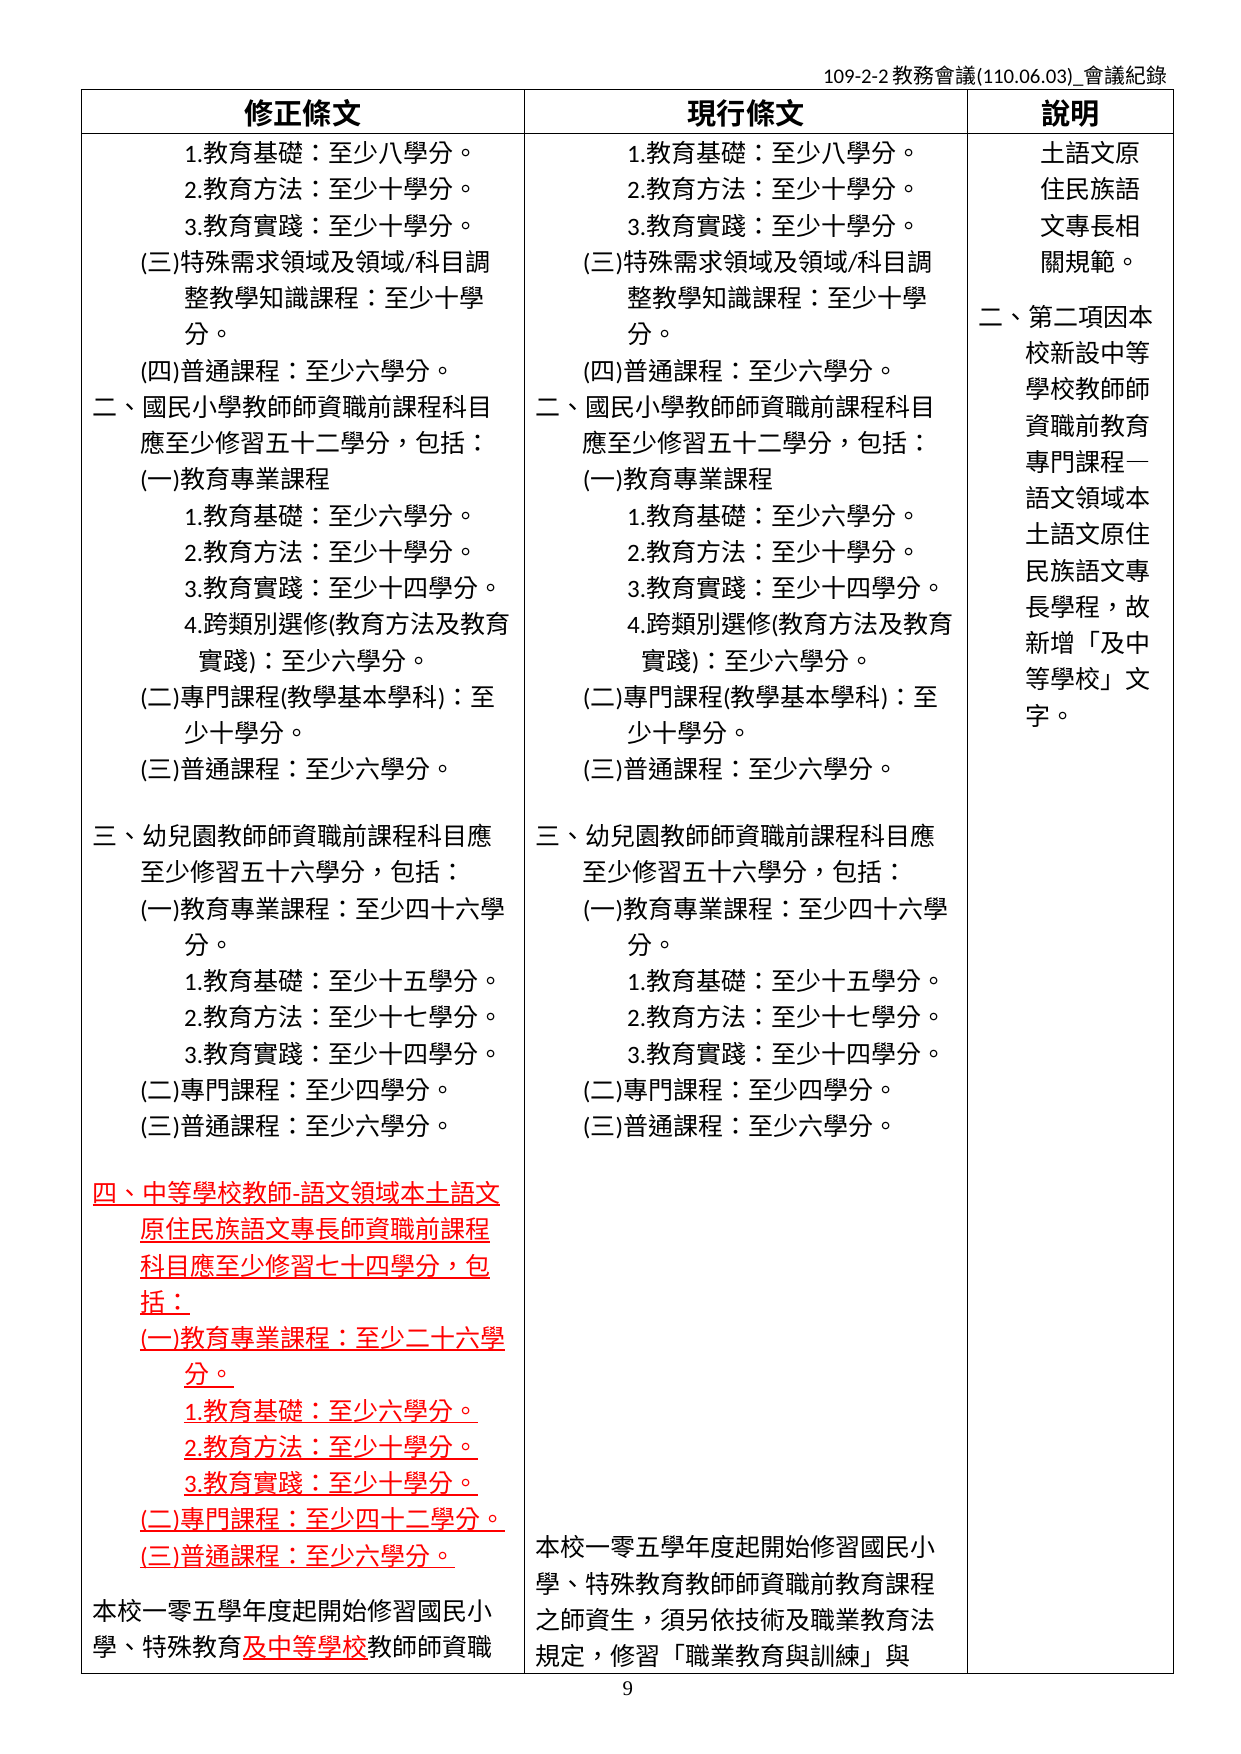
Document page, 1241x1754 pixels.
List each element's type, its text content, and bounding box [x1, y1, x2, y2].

table_cell 土語文原住民族語文專長相關規範。 二、第二項因本校新設中等學校教師師資職前教育專門課程—語文領域本土語文原住民族語文專長學程，故新增「及中等學校」文字。 [968, 134, 1173, 1673]
table_cell 1.教育基礎：至少八學分。 2.教育方法：至少十學分。 3.教育實踐：至少十學分。 (三)特殊需求領域及領域/科目調整教學知識課程：至少十學分。 (四)普通課程：至少六學分。 二、國民小學教師師資職前課程科目應至少修習五十二學分，包括： (一)教育專業課程 1.教育基礎：至少六學分。 2.教育方法：至少十學分。 3.教育實踐：至少十四學分。 4.跨類別選修(教育方法及教育實踐)：至少六學分。 (二)專門課程(教學基本學科)：至少十學分。 (三)普通課程：至少六學分。 三、幼兒園教師師資職前課程科目應至少修習五十六學分，包括： (一)教育專業課程：至少四十六學分。 1.教育基礎：至少十五學分。 2.教育方法：至少十七學分。 3.教育實踐：至少十四學分。 (二)專門課程：至少四學分。 (三)普通課程：至少六學分。 四、中等學校教師-語文領域本土語文原住民族語文專長師資職前課程科目應至少修習七十四學分，包括： (一)教育專業課程：至少二十六學分。 1.教育基礎：至少六學分。 2.教育方法：至少十學分。 3.教育實踐：至少十學分。 (二)專門課程：至少四十二學分。 (三)普通課程：至少六學分。 本校一零五學年度起開始修習國民小學、特殊教育及中等學校教師師資職 [82, 134, 524, 1673]
table_header 現行條文 [525, 90, 967, 133]
table_cell 1.教育基礎：至少八學分。 2.教育方法：至少十學分。 3.教育實踐：至少十學分。 (三)特殊需求領域及領域/科目調整教學知識課程：至少十學分。 (四)普通課程：至少六學分。 二、國民小學教師師資職前課程科目應至少修習五十二學分，包括： (一)教育專業課程 1.教育基礎：至少六學分。 2.教育方法：至少十學分。 3.教育實踐：至少十四學分。 4.跨類別選修(教育方法及教育實踐)：至少六學分。 (二)專門課程(教學基本學科)：至少十學分。 (三)普通課程：至少六學分。 三、幼兒園教師師資職前課程科目應至少修習五十六學分，包括： (一)教育專業課程：至少四十六學分。 1.教育基礎：至少十五學分。 2.教育方法：至少十七學分。 3.教育實踐：至少十四學分。 (二)專門課程：至少四學分。 (三)普通課程：至少六學分。 本校一零五學年度起開始修習國民小學、特殊教育教師師資職前教育課程之師資生，須另依技術及職業教育法規定，修習「職業教育與訓練」與 [525, 134, 967, 1673]
table_header 修正條文 [82, 90, 524, 133]
table_header 說明 [968, 90, 1173, 133]
